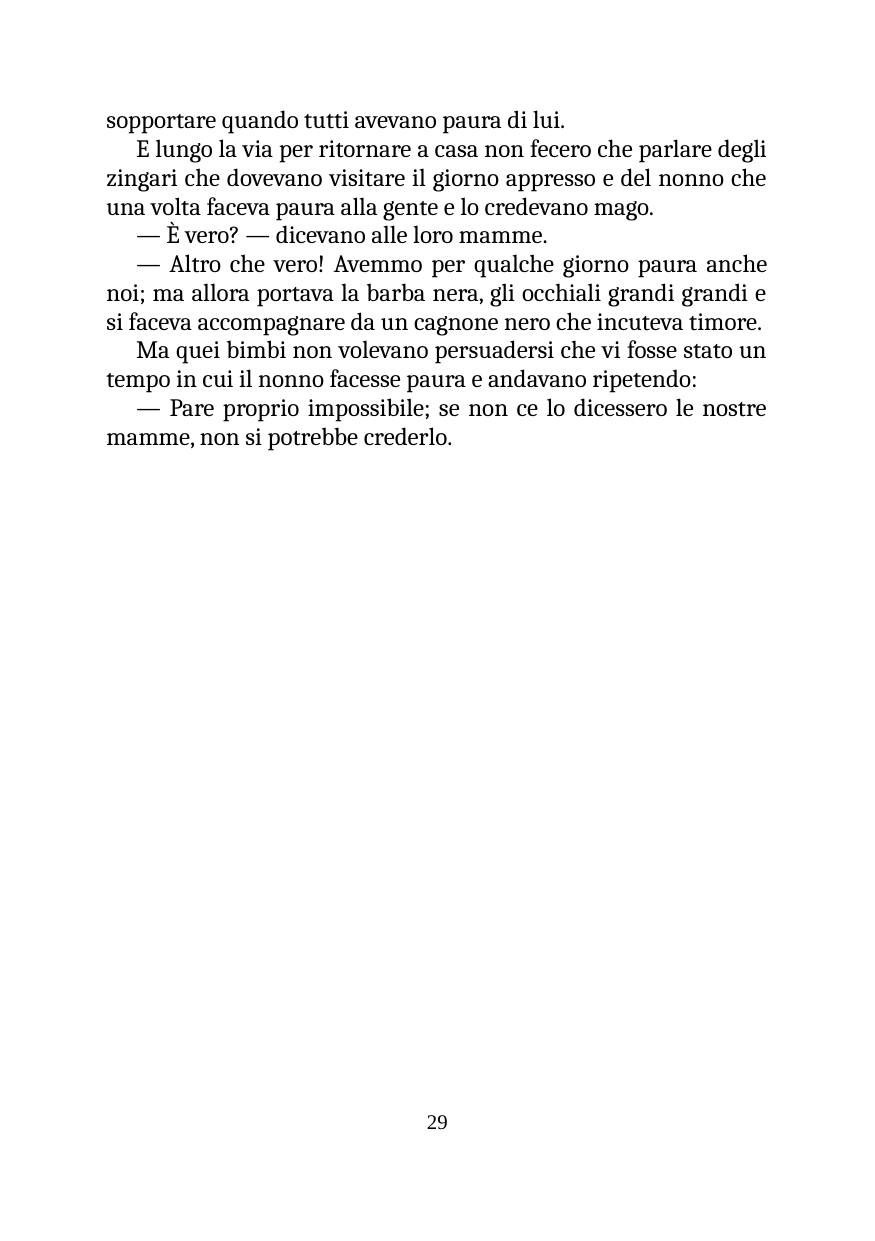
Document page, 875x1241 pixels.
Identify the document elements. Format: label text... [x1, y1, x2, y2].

text — Pare proprio impossibile; se non ce lo dicessero le nostre mamme, non si potrebbe crederlo. [106, 394, 768, 451]
text — È vero? — dicevano alle loro mamme. [106, 221, 768, 250]
text — Altro che vero! Avemmo per qualche giorno paura anche noi; ma allora portava la barba nera, gli occhiali grandi grandi e si faceva accompagnare da un cagnone nero che incuteva timore. [106, 250, 768, 336]
text sopportare quando tutti avevano paura di lui. [106, 106, 768, 135]
text E lungo la via per ritornare a casa non fecero che parlare degli zingari che dovevano visitare il giorno appresso e del nonno che una volta faceva paura alla gente e lo credevano mago. [106, 135, 768, 221]
text Ma quei bimbi non volevano persuadersi che vi fosse stato un tempo in cui il nonno facesse paura e andavano ripetendo: [106, 336, 768, 394]
